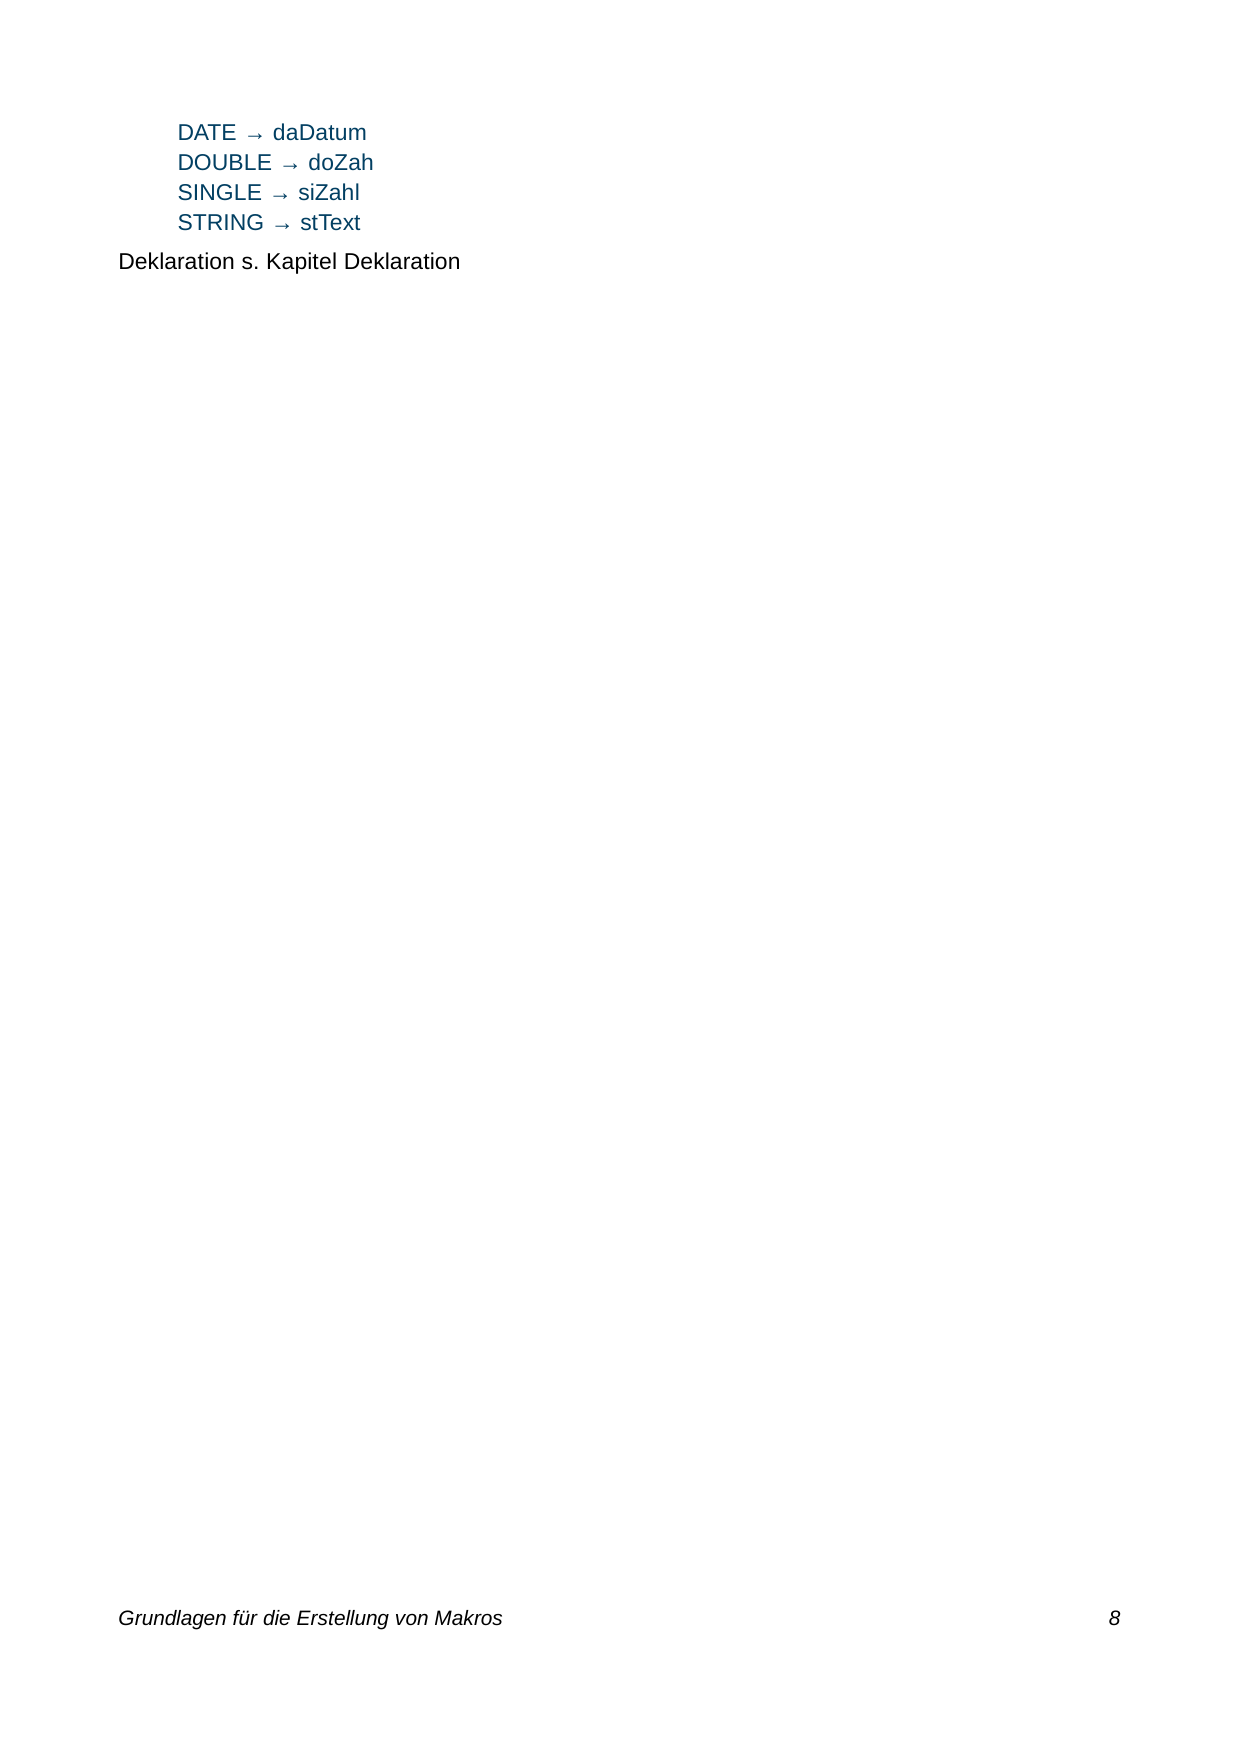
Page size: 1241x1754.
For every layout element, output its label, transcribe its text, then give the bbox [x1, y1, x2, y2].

text Deklaration s. Kapitel Deklaration [118, 247, 1122, 274]
text DATE → daDatum [177, 118, 1122, 145]
text SINGLE → siZahl [177, 178, 1122, 205]
text DOUBLE → doZah [177, 148, 1122, 175]
text STRING → stText [177, 208, 1122, 235]
